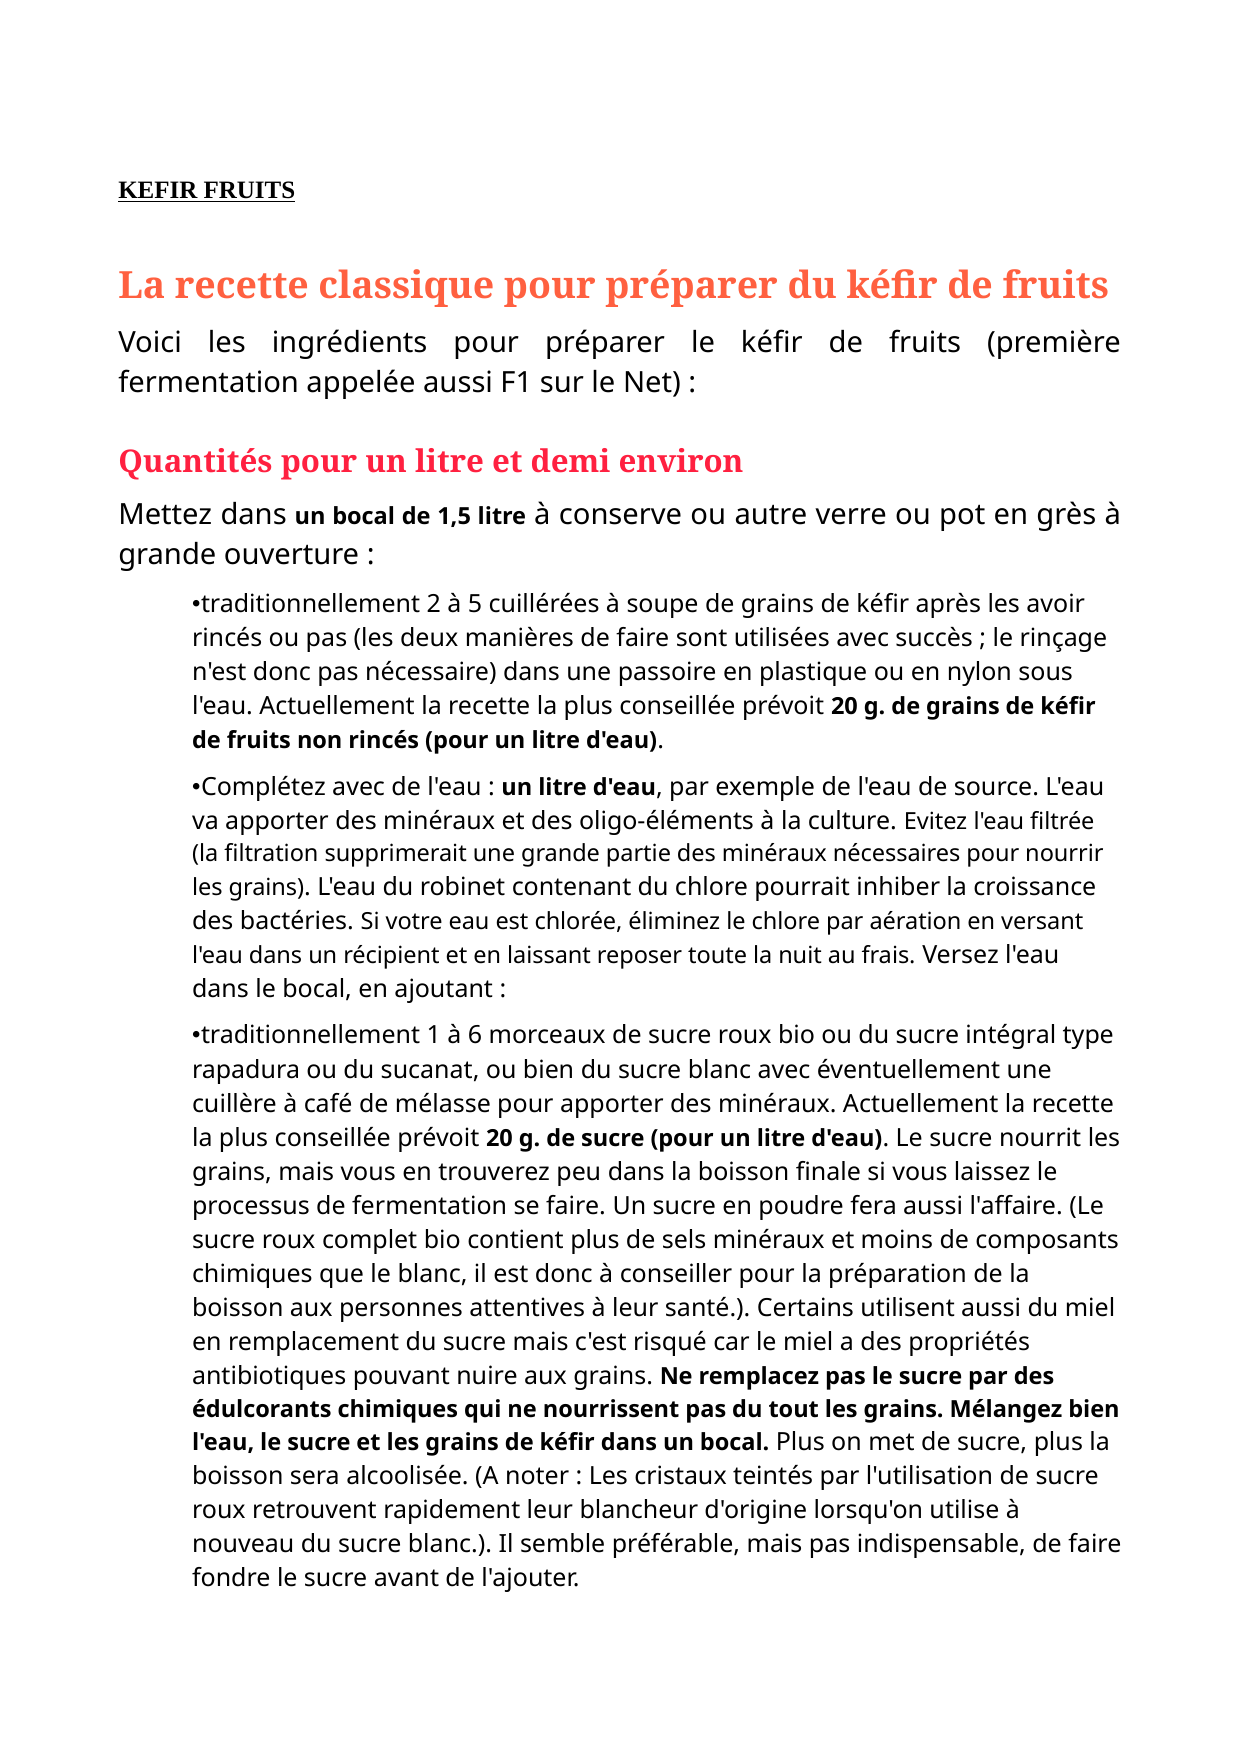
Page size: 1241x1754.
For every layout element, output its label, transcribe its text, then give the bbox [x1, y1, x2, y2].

text KEFIR FRUITS [118, 176, 1122, 204]
list traditionnellement 1 à 6 morceaux de sucre roux bio ou du sucre intégral type rapadura ou du sucanat, ou bien du sucre blanc avec éventuellement une cuillère à café de mélasse pour apporter des minéraux. Actuellement la recette la plus conseillée prévoit 20 g. de sucre (pour un litre d'eau). Le sucre nourrit les grains, mais vous en trouverez peu dans la boisson finale si vous laissez le processus de fermentation se faire. Un sucre en poudre fera aussi l'affaire. (Le sucre roux complet bio contient plus de sels minéraux et moins de composants chimiques que le blanc, il est donc à conseiller pour la préparation de la boisson aux personnes attentives à leur santé.). Certains utilisent aussi du miel en remplacement du sucre mais c'est risqué car le miel a des propriétés antibiotiques pouvant nuire aux grains. Ne remplacez pas le sucre par des édulcorants chimiques qui ne nourrissent pas du tout les grains. Mélangez bien l'eau, le sucre et les grains de kéfir dans un bocal. Plus on met de sucre, plus la boisson sera alcoolisée. (A noter : Les cristaux teintés par l'utilisation de sucre roux retrouvent rapidement leur blancheur d'origine lorsqu'on utilise à nouveau du sucre blanc.). Il semble préférable, mais pas indispensable, de faire fondre le sucre avant de l'ajouter. [118, 1017, 1122, 1594]
subtitle La recette classique pour préparer du kéfir de fruits [118, 258, 1122, 309]
subtitle Quantités pour un litre et demi environ [118, 438, 1122, 481]
text Mettez dans un bocal de 1,5 litre à conserve ou autre verre ou pot en grès à grande ouverture : [118, 494, 1122, 573]
list traditionnellement 2 à 5 cuillérées à soupe de grains de kéfir après les avoir rincés ou pas (les deux manières de faire sont utilisées avec succès ; le rinçage n'est donc pas nécessaire) dans une passoire en plastique ou en nylon sous l'eau. Actuellement la recette la plus conseillée prévoit 20 g. de grains de kéfir de fruits non rincés (pour un litre d'eau). [118, 586, 1122, 756]
text Voici les ingrédients pour préparer le kéfir de fruits (première fermentation appelée aussi F1 sur le Net) : [118, 322, 1122, 401]
list Complétez avec de l'eau : un litre d'eau, par exemple de l'eau de source. L'eau va apporter des minéraux et des oligo-éléments à la culture. Evitez l'eau filtrée (la filtration supprimerait une grande partie des minéraux nécessaires pour nourrir les grains). L'eau du robinet contenant du chlore pourrait inhiber la croissance des bactéries. Si votre eau est chlorée, éliminez le chlore par aération en versant l'eau dans un récipient et en laissant reposer toute la nuit au frais. Versez l'eau dans le bocal, en ajoutant : [118, 768, 1122, 1005]
